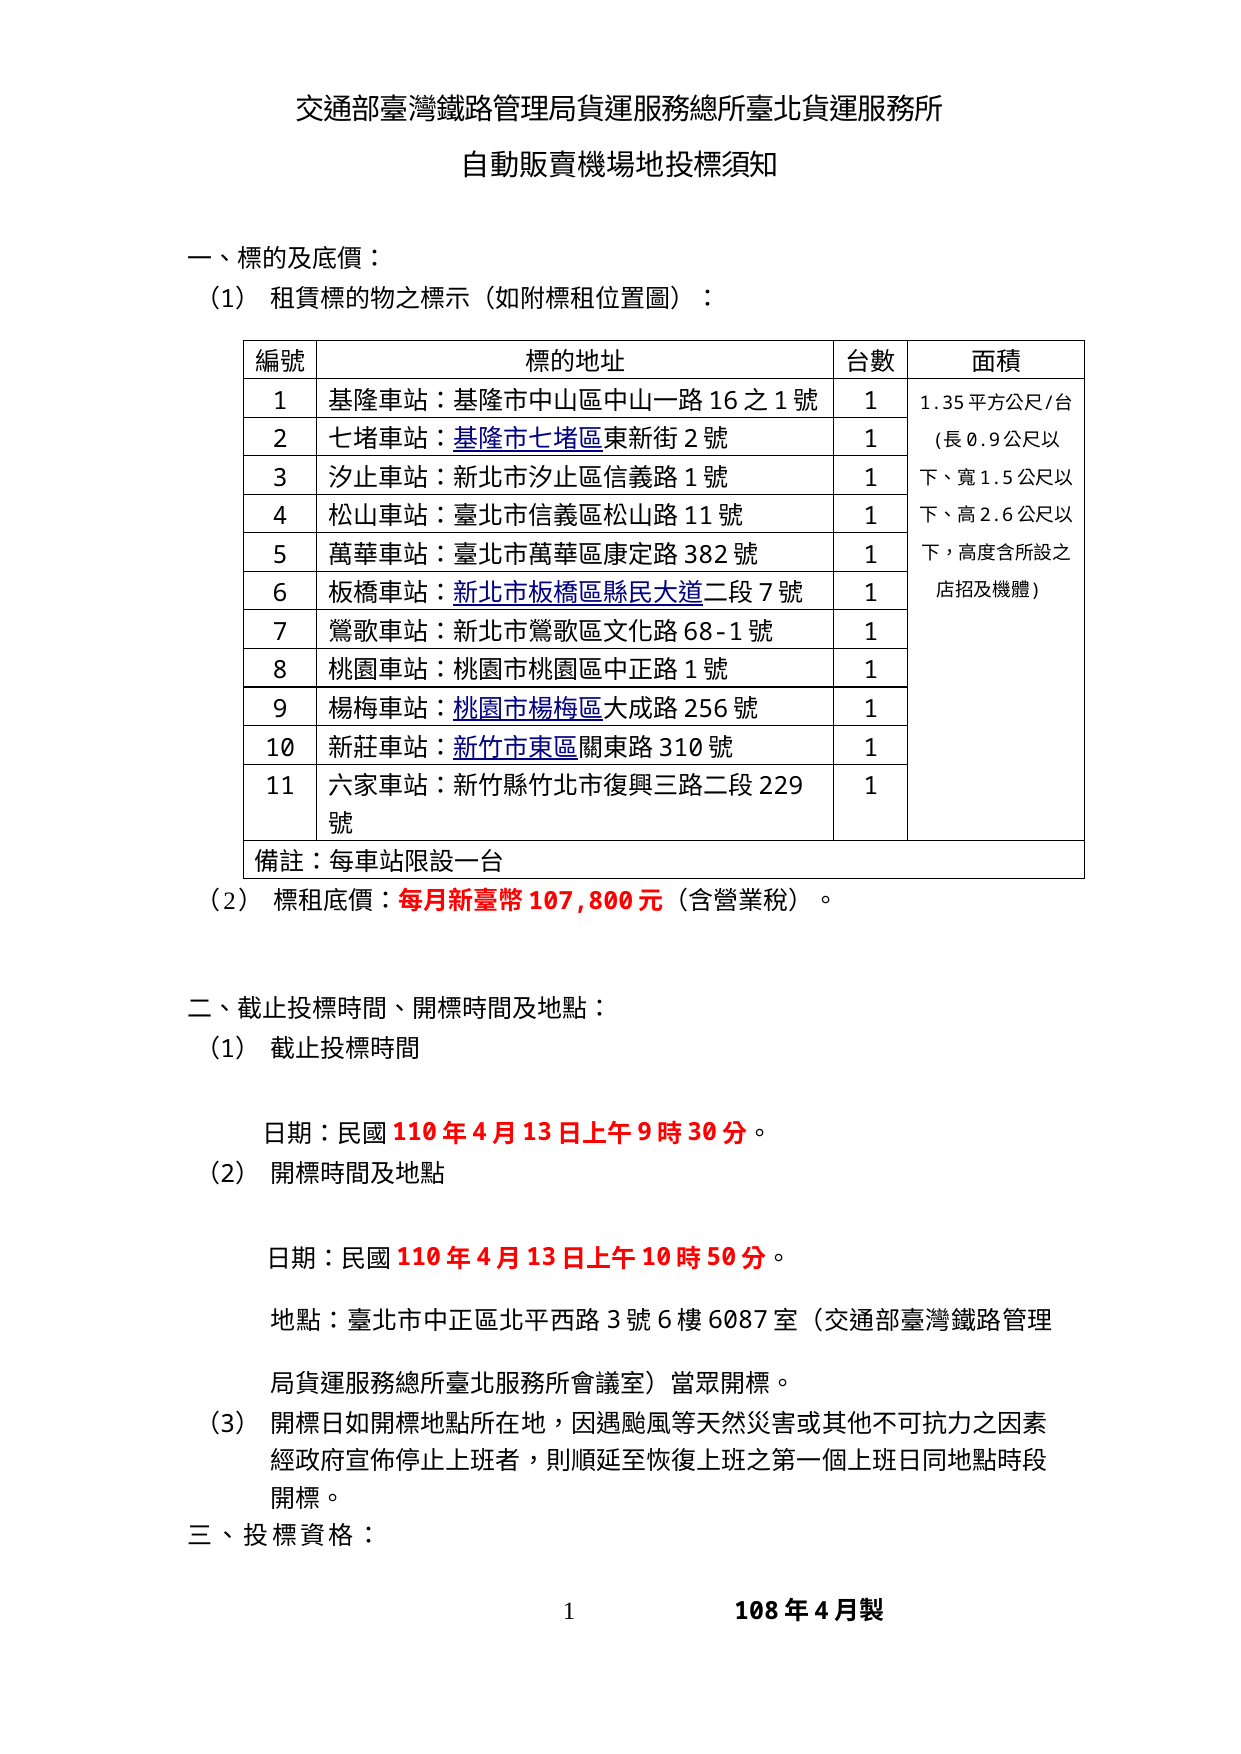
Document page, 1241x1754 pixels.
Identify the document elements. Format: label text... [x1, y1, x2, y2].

list 租賃標的物之標示（如附標租位置圖）： [195, 277, 1051, 314]
table_cell 1 [834, 495, 907, 532]
text 三、投標資格： [187, 1514, 1053, 1552]
table_cell 1 [834, 649, 907, 686]
table_cell 汐止車站：新北市汐止區信義路1號 [317, 456, 833, 494]
table_cell 基隆車站：基隆市中山區中山一路16之1號 [317, 379, 833, 417]
table_cell 3 [244, 456, 316, 494]
text 地點：臺北市中正區北平西路3號6樓6087室（交通部臺灣鐵路管理局貨運服務總所臺北服務所會議室）當眾開標。 [271, 1277, 1053, 1402]
table_cell 4 [244, 495, 316, 532]
table_cell 2 [244, 418, 316, 455]
table_cell 板橋車站：新北市板橋區縣民大道二段7號 [317, 572, 833, 609]
text 自動販賣機場地投標須知 [187, 146, 1053, 183]
table_cell 新莊車站：新竹市東區關東路310號 [317, 726, 833, 763]
table_header 面積 [908, 341, 1084, 378]
table_cell 5 [244, 533, 316, 571]
list 開標時間及地點 [195, 1152, 1051, 1189]
table_cell 1 [834, 572, 907, 609]
table_cell 1 [834, 610, 907, 648]
table_cell 七堵車站：基隆市七堵區東新街2號 [317, 418, 833, 455]
table_cell 1.35平方公尺/台 (長0.9公尺以下、寬1.5公尺以下、高2.6公尺以下，高度含所設之店招及機體) [908, 379, 1084, 839]
table_cell 1 [834, 418, 907, 455]
table_cell 6 [244, 572, 316, 609]
table_cell 7 [244, 610, 316, 648]
table_cell 桃園車站：桃園市桃園區中正路1號 [317, 649, 833, 686]
list 截止投標時間 [195, 1027, 1051, 1064]
table_cell 1 [834, 726, 907, 763]
table_header 編號 [244, 341, 316, 378]
table_cell 鶯歌車站：新北市鶯歌區文化路68-1號 [317, 610, 833, 648]
list 開標日如開標地點所在地，因遇颱風等天然災害或其他不可抗力之因素經政府宣佈停止上班者，則順延至恢復上班之第一個上班日同地點時段開標。 [195, 1402, 1051, 1514]
text 日期：民國110年4月13日上午10時50分。 [263, 1214, 1053, 1277]
table_cell 1 [834, 688, 907, 725]
table_cell 松山車站：臺北市信義區松山路11號 [317, 495, 833, 532]
table_cell 1 [834, 379, 907, 417]
table_cell 9 [244, 688, 316, 725]
table_cell 萬華車站：臺北市萬華區康定路382號 [317, 533, 833, 571]
table_cell 1 [834, 456, 907, 494]
table_header 台數 [834, 341, 907, 378]
list 標租底價：每月新臺幣107,800元（含營業稅）。 [195, 879, 1051, 917]
table_cell 10 [244, 726, 316, 763]
table_cell 8 [244, 649, 316, 686]
table_cell 1 [834, 765, 907, 839]
text 二、截止投標時間、開標時間及地點： [187, 964, 1053, 1027]
text 一、標的及底價： [187, 214, 1053, 277]
table_cell 楊梅車站：桃園市楊梅區大成路256號 [317, 688, 833, 725]
table_cell 1 [244, 379, 316, 417]
table_cell 六家車站：新竹縣竹北市復興三路二段229號 [317, 765, 833, 839]
table_header 標的地址 [317, 341, 833, 378]
table_cell 備註：每車站限設一台 [244, 841, 1084, 878]
text 交通部臺灣鐵路管理局貨運服務總所臺北貨運服務所 [187, 89, 1053, 127]
text 日期：民國110年4月13日上午9時30分。 [262, 1089, 1053, 1152]
table_cell 11 [244, 765, 316, 839]
table_cell 1 [834, 533, 907, 571]
